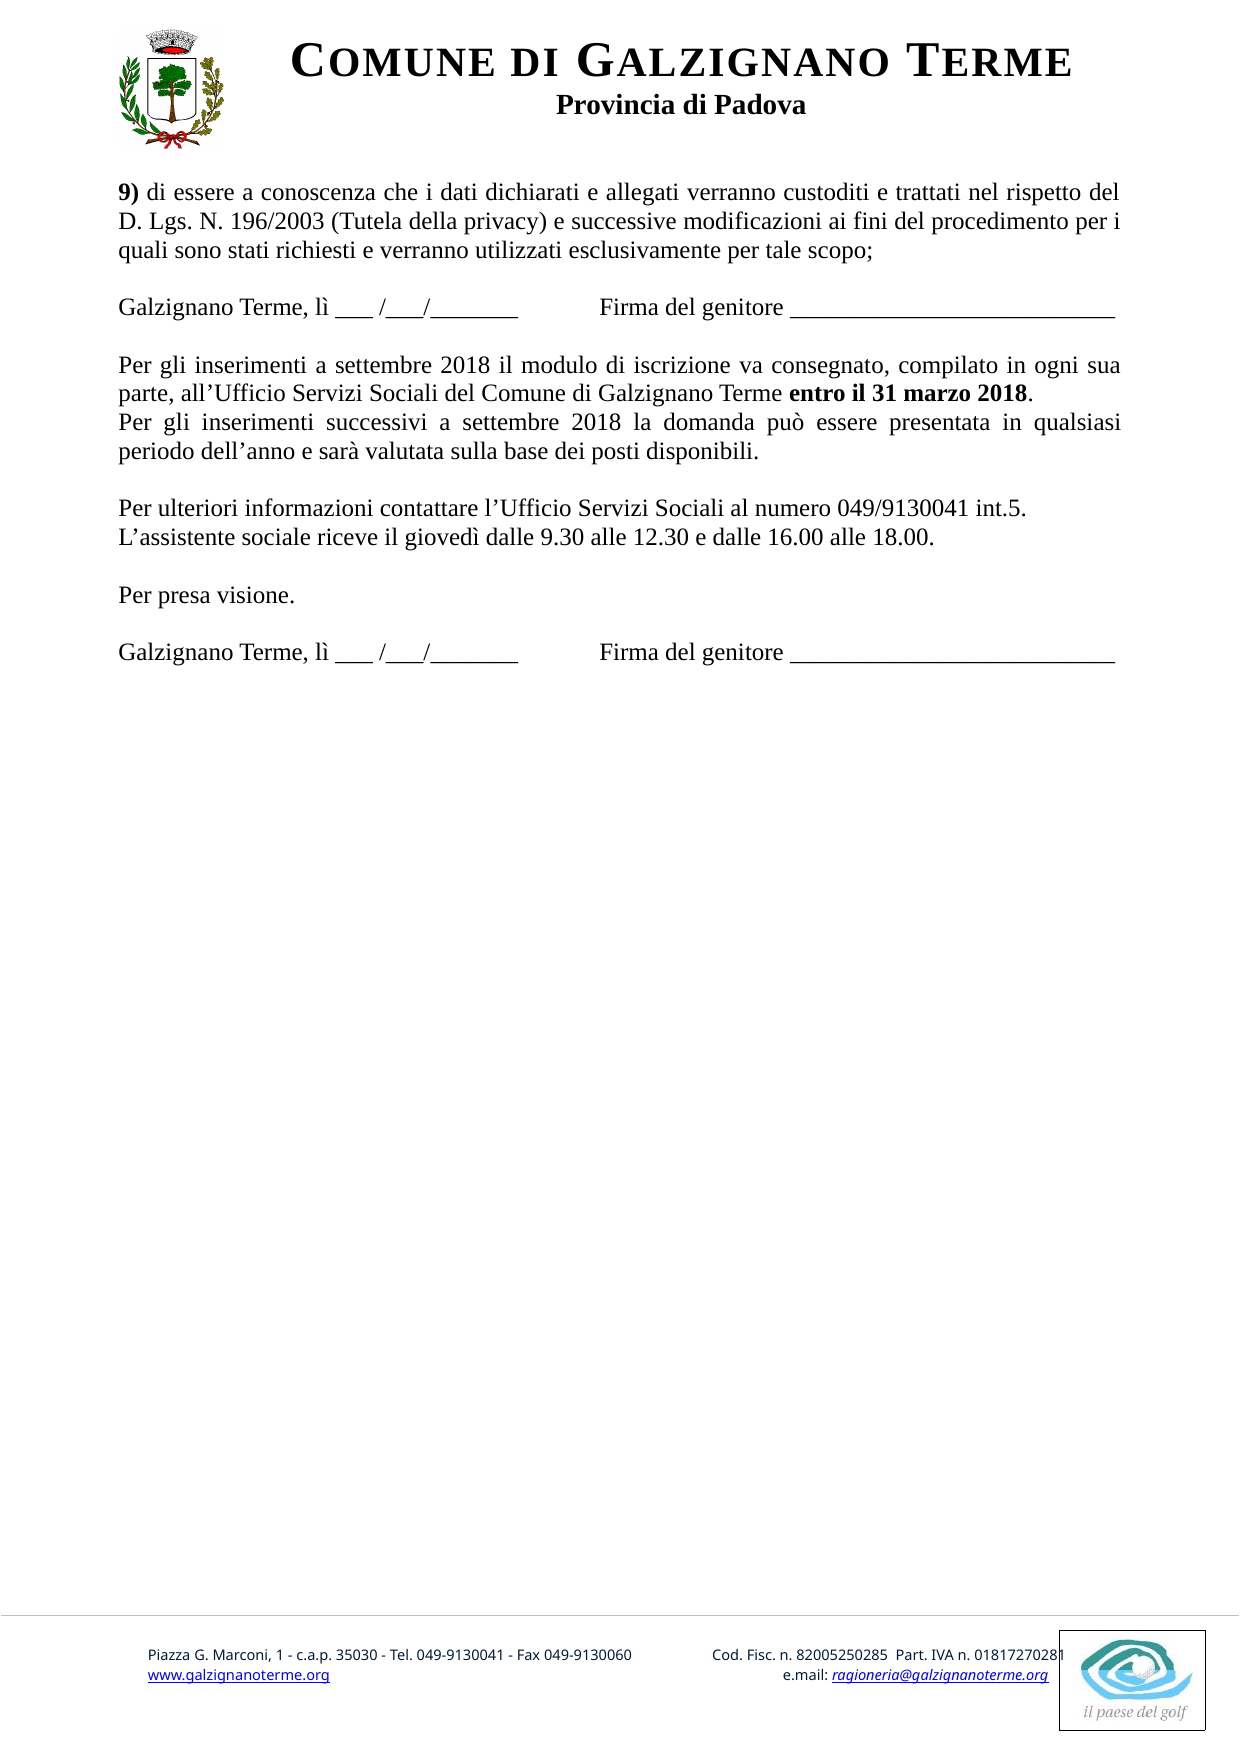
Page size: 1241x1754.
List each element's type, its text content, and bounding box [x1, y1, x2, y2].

text Per gli inserimenti successivi a settembre 2018 la domanda può essere presentata in qualsiasi periodo dell’anno e sarà valutata sulla base dei posti disponibili. [118, 407, 1122, 465]
text Per gli inserimenti a settembre 2018 il modulo di iscrizione va consegnato, compilato in ogni sua parte, all’Ufficio Servizi Sociali del Comune di Galzignano Terme entro il 31 marzo 2018. [118, 350, 1122, 407]
text Galzignano Terme, lì ___ /___/_______ Firma del genitore __________________________ [118, 637, 1122, 666]
text L’assistente sociale riceve il giovedì dalle 9.30 alle 12.30 e dalle 16.00 alle 18.00. [118, 522, 1122, 551]
text 9) di essere a conoscenza che i dati dichiarati e allegati verranno custoditi e trattati nel rispetto del D. Lgs. N. 196/2003 (Tutela della privacy) e successive modificazioni ai fini del procedimento per i quali sono stati richiesti e verranno utilizzati esclusivamente per tale scopo; [118, 177, 1122, 263]
text Per presa visione. [118, 580, 1122, 608]
text Per ulteriori informazioni contattare l’Ufficio Servizi Sociali al numero 049/9130041 int.5. [118, 493, 1122, 522]
picture [1077, 1637, 1194, 1722]
text Galzignano Terme, lì ___ /___/_______ Firma del genitore __________________________ [118, 292, 1122, 321]
